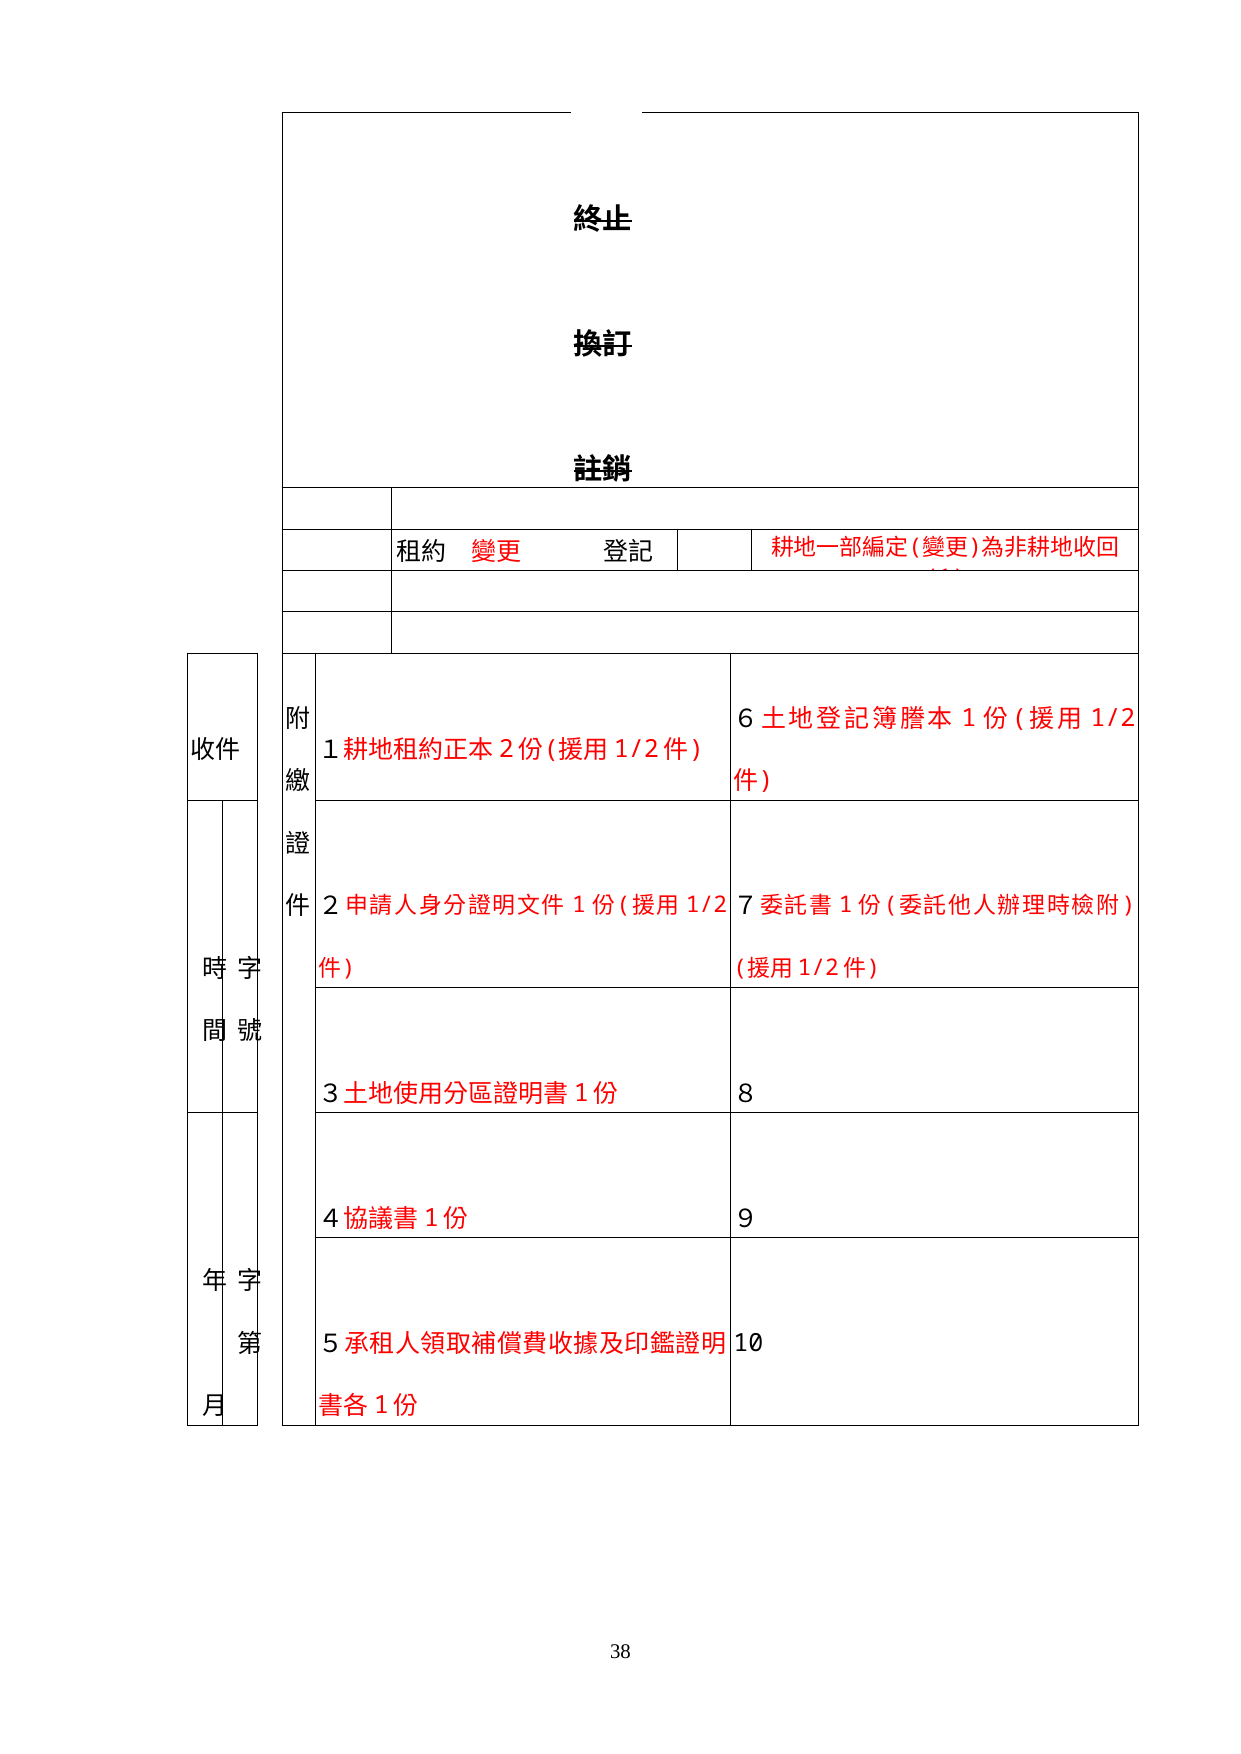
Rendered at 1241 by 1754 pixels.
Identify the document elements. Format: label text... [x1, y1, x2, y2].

table_cell ７委託書1份(委託他人辦理時檢附) (援用1/2件) [731, 801, 1138, 987]
table_cell [258, 653, 282, 800]
table_cell [188, 487, 257, 528]
table_cell [257, 112, 282, 237]
table_cell [258, 800, 282, 987]
table_cell [662, 530, 677, 570]
table_cell 申請種類 [283, 530, 391, 570]
table_cell [188, 362, 257, 487]
table_cell ○○區公所 [392, 488, 1138, 528]
table_cell [188, 570, 257, 611]
table_cell [526, 530, 594, 570]
table_cell 原因 [678, 530, 751, 570]
table_header [642, 113, 1138, 487]
table_cell [257, 362, 282, 487]
table_cell 收件 [188, 654, 257, 800]
table_cell 註銷 [571, 362, 642, 487]
table_cell [188, 611, 257, 653]
table_cell [257, 529, 282, 570]
table_cell 換訂 [571, 237, 642, 362]
table_cell 字第 號 [223, 1113, 257, 1425]
table_cell 臺中市耕地租約登記自治條例第7條第8款、第8條第6款 [392, 612, 1138, 653]
table_cell [258, 1112, 282, 1425]
table_cell 租期 [283, 571, 391, 611]
table_cell [188, 529, 257, 570]
table_cell 租約 變更 [392, 530, 526, 570]
table_cell １耕地租約正本2份(援用1/2件) [316, 654, 730, 800]
table_cell [257, 570, 282, 611]
table_header [283, 113, 571, 487]
table_cell ５承租人領取補償費收據及印鑑證明書各1份 [316, 1238, 730, 1425]
table_cell ９ [731, 1113, 1138, 1237]
table_cell 耕地一部編定(變更)為非耕地收回(1) [752, 530, 1138, 570]
table_cell [257, 611, 282, 653]
table_cell 附繳證件 [283, 654, 315, 1425]
table_cell 10 [731, 1238, 1138, 1425]
table_cell 自民國○○年○月○日至民國○○年○月○日 [392, 571, 1138, 611]
table_cell ６土地登記簿謄本1份(援用1/2件) [731, 654, 1138, 800]
table_cell 登記 [594, 530, 662, 570]
table_cell 終止 [571, 112, 642, 237]
table_cell ２申請人身分證明文件1份(援用1/2件) [316, 801, 730, 987]
table_cell ３土地使用分區證明書1份 [316, 988, 730, 1112]
table_cell 字號 [223, 801, 257, 1112]
table_cell [188, 237, 257, 362]
table_cell 受文者 [283, 488, 391, 528]
table_cell ８ [731, 988, 1138, 1112]
table_cell [188, 112, 257, 237]
table_cell [257, 487, 282, 528]
table_cell 時間 [188, 801, 222, 1112]
table_cell [258, 987, 282, 1112]
table_cell [257, 237, 282, 362]
table_cell 法令依據 [283, 612, 391, 653]
table_cell 年 月 日 時 [188, 1113, 222, 1425]
table_cell ４協議書1份 [316, 1113, 730, 1237]
